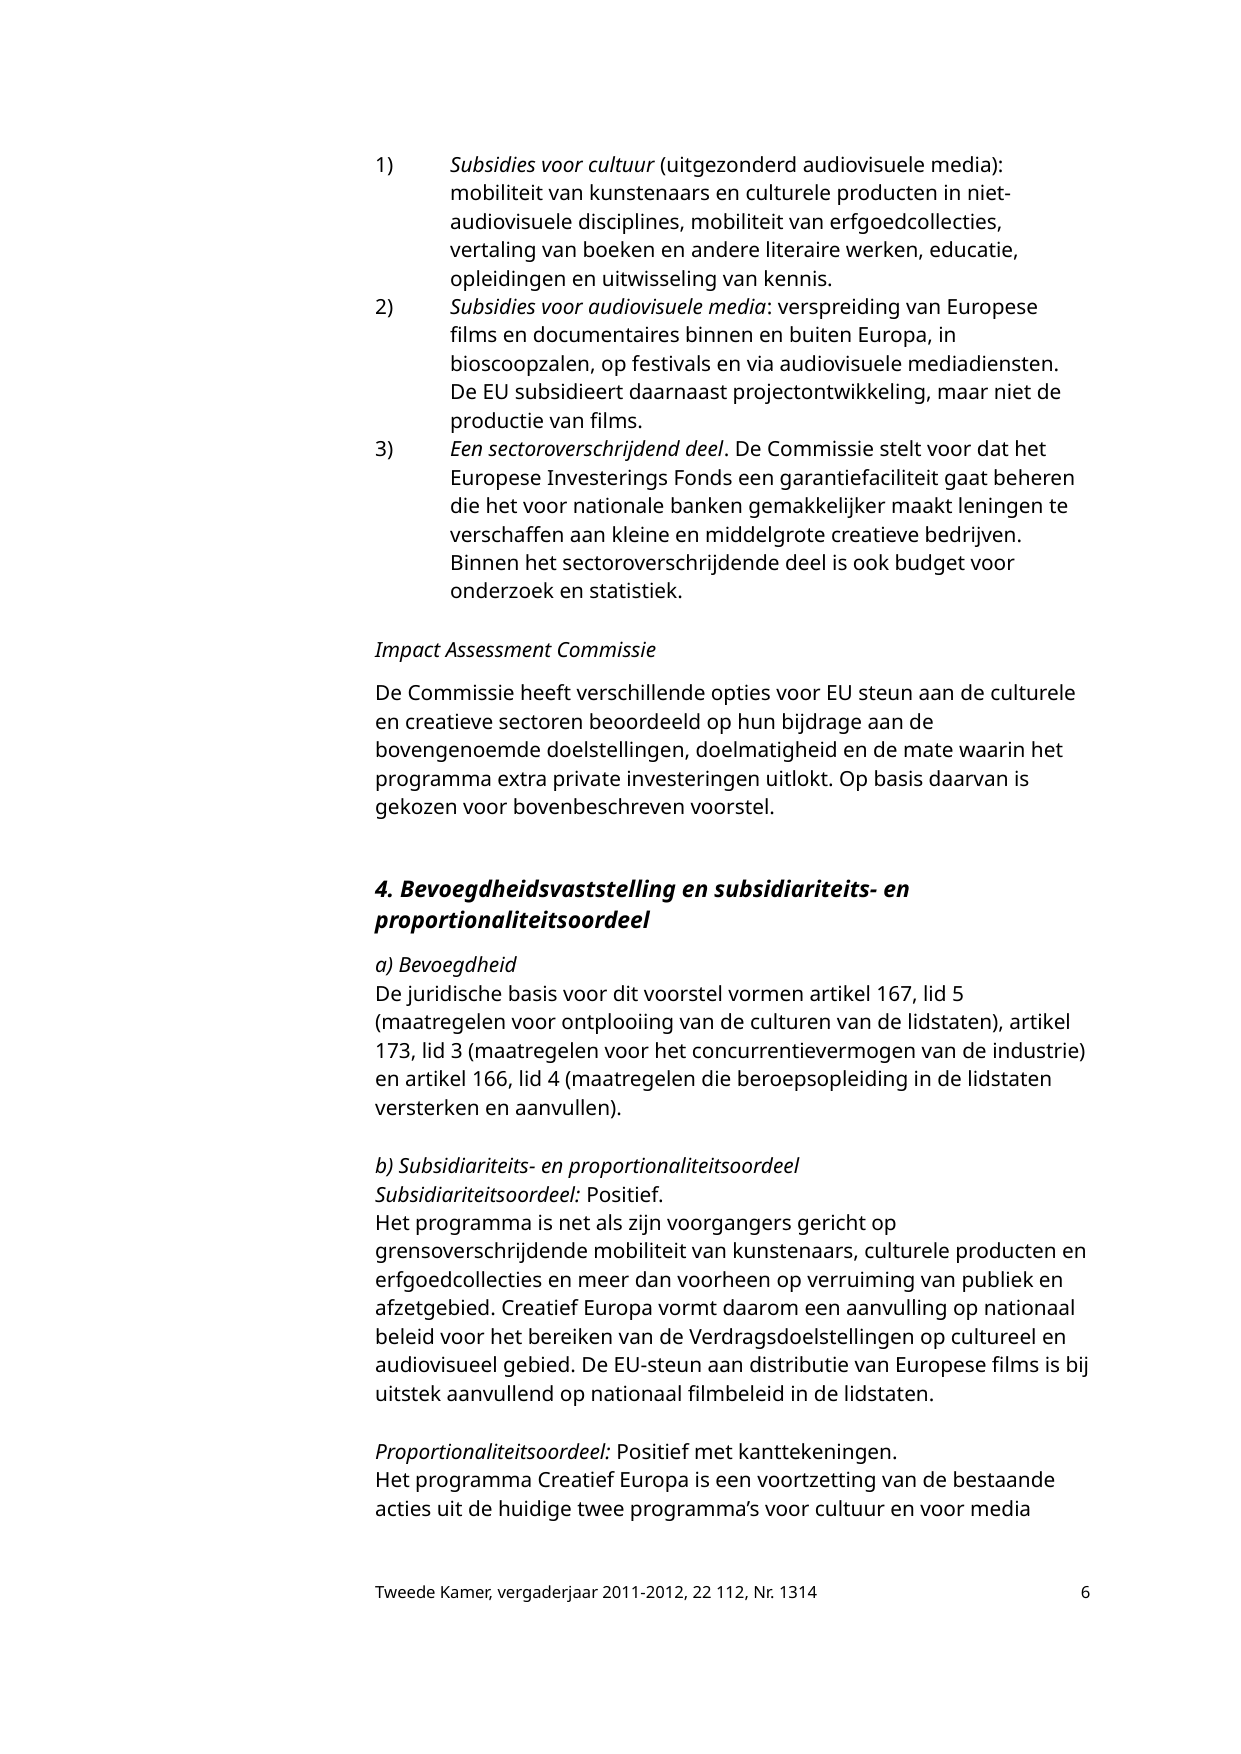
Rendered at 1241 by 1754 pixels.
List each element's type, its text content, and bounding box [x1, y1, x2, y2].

text Het programma Creatief Europa is een voortzetting van de bestaande acties uit de huidige twee programma’s voor cultuur en voor media [375, 1466, 1090, 1522]
text De juridische basis voor dit voorstel vormen artikel 167, lid 5 (maatregelen voor ontplooiing van de culturen van de lidstaten), artikel 173, lid 3 (maatregelen voor het concurrentievermogen van de industrie) en artikel 166, lid 4 (maatregelen die beroepsopleiding in de lidstaten versterken en aanvullen). [375, 979, 1090, 1121]
text De Commissie heeft verschillende opties voor EU steun aan de culturele en creatieve sectoren beoordeeld op hun bijdrage aan de bovengenoemde doelstellingen, doelmatigheid en de mate waarin het programma extra private investeringen uitlokt. Op basis daarvan is gekozen voor bovenbeschreven voorstel. [375, 678, 1090, 821]
text Subsidiariteitsoordeel: Positief. [375, 1180, 1090, 1208]
text a) Bevoegdheid [375, 951, 1090, 979]
text Impact Assessment Commissie [375, 635, 1090, 663]
text Het programma is net als zijn voorgangers gericht op grensoverschrijdende mobiliteit van kunstenaars, culturele producten en erfgoedcollecties en meer dan voorheen op verruiming van publiek en afzetgebied. Creatief Europa vormt daarom een aanvulling op nationaal beleid voor het bereiken van de Verdragsdoelstellingen op cultureel en audiovisueel gebied. De EU-steun aan distributie van Europese films is bij uitstek aanvullend op nationaal filmbeleid in de lidstaten. [375, 1208, 1090, 1407]
list Subsidies voor audiovisuele media: verspreiding van Europese films en documentaires binnen en buiten Europa, in bioscoopzalen, op festivals en via audiovisuele mediadiensten. De EU subsidieert daarnaast projectontwikkeling, maar niet de productie van films. [375, 292, 1090, 434]
text Proportionaliteitsoordeel: Positief met kanttekeningen. [375, 1437, 1090, 1466]
subtitle 4. Bevoegdheidsvaststelling en subsidiariteits- en proportionaliteitsoordeel [375, 873, 1090, 936]
list Subsidies voor cultuur (uitgezonderd audiovisuele media): mobiliteit van kunstenaars en culturele producten in niet-audiovisuele disciplines, mobiliteit van erfgoedcollecties, vertaling van boeken en andere literaire werken, educatie, opleidingen en uitwisseling van kennis. [375, 150, 1090, 292]
text b) Subsidiariteits- en proportionaliteitsoordeel [375, 1151, 1090, 1180]
list Een sectoroverschrijdend deel. De Commissie stelt voor dat het Europese Investerings Fonds een garantiefaciliteit gaat beheren die het voor nationale banken gemakkelijker maakt leningen te verschaffen aan kleine en middelgrote creatieve bedrijven. Binnen het sectoroverschrijdende deel is ook budget voor onderzoek en statistiek. [375, 434, 1090, 605]
